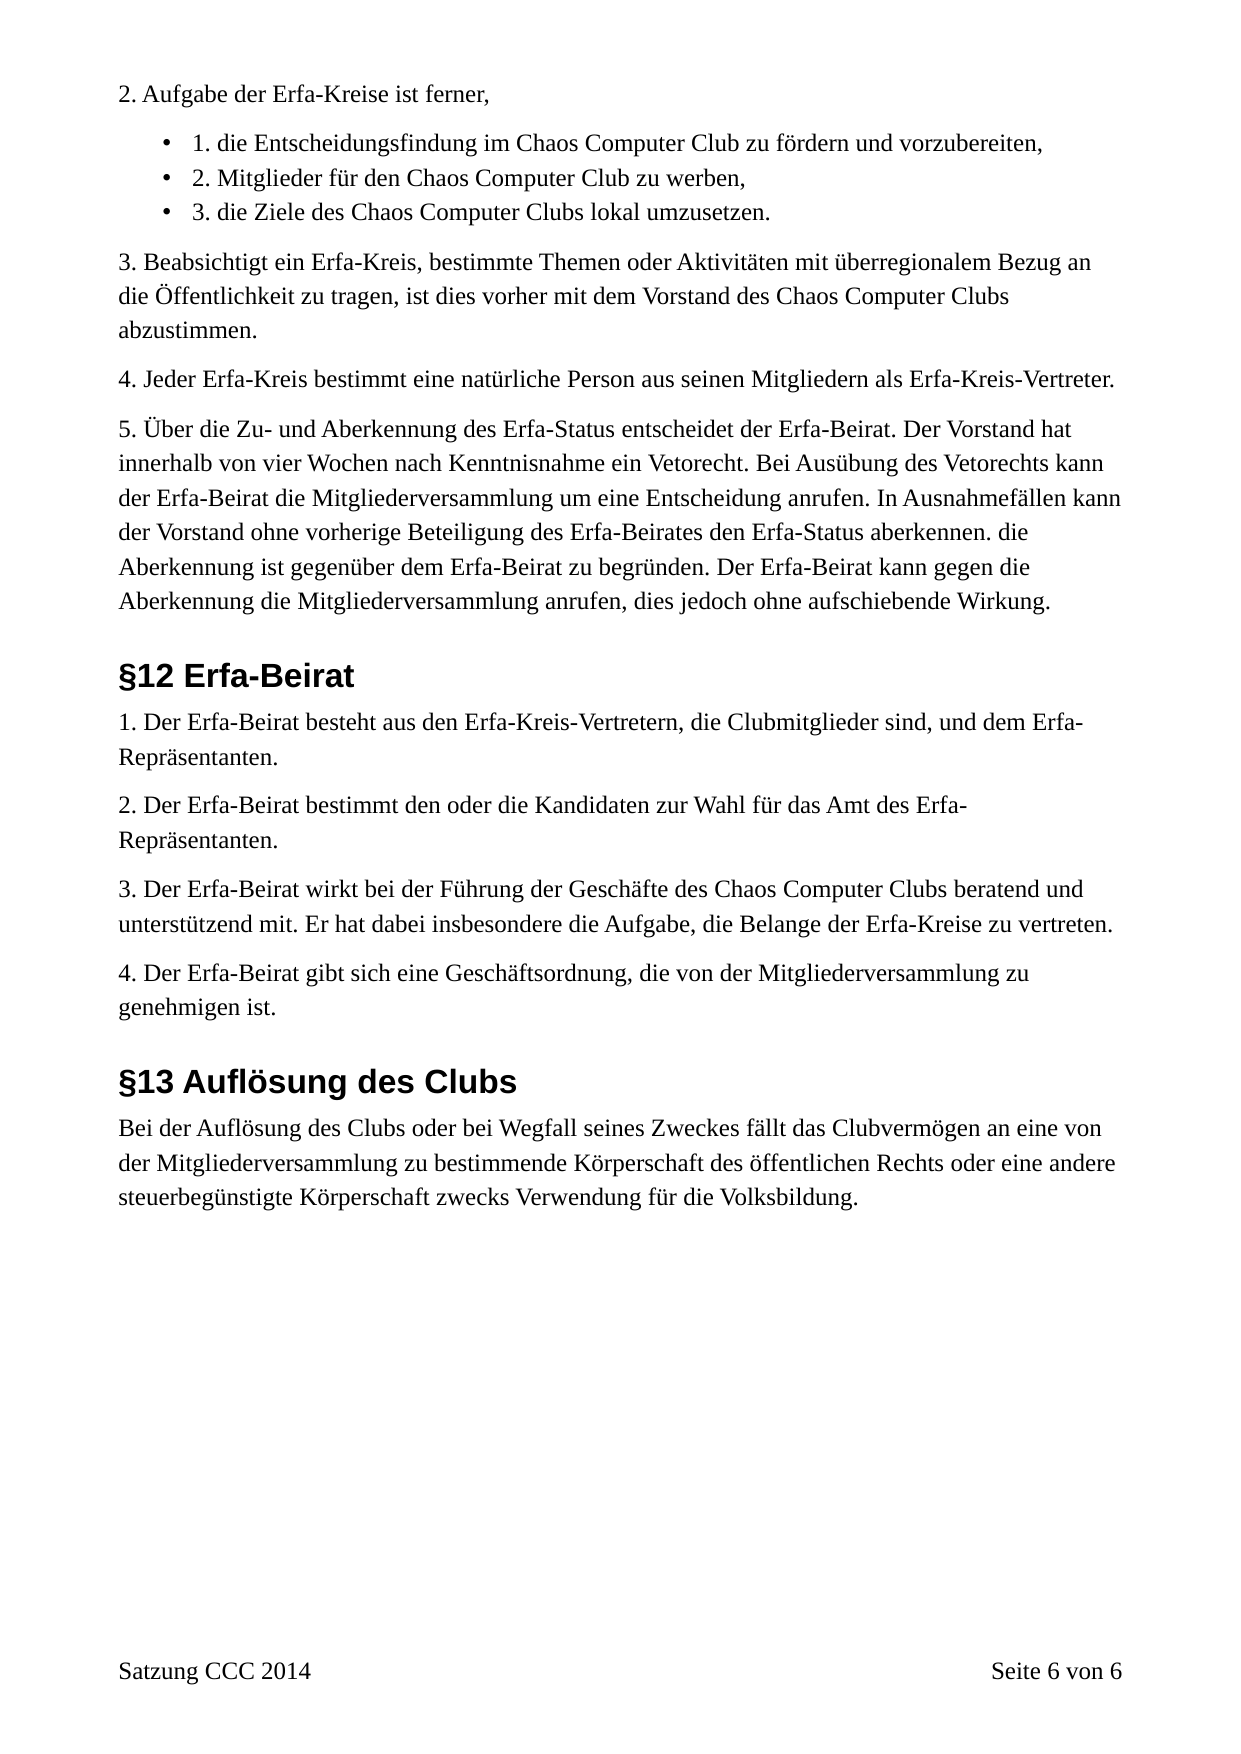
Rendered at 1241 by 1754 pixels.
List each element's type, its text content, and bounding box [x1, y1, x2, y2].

text 3. Der Erfa-Beirat wirkt bei der Führung der Geschäfte des Chaos Computer Clubs beratend und unterstützend mit. Er hat dabei insbesondere die Aufgabe, die Belange der Erfa-Kreise zu vertreten. [118, 874, 1122, 937]
list 3. die Ziele des Chaos Computer Clubs lokal umzusetzen. [162, 197, 1122, 226]
text 4. Jeder Erfa-Kreis bestimmt eine natürliche Person aus seinen Mitgliedern als Erfa-Kreis-Vertreter. [118, 364, 1122, 393]
list 2. Mitglieder für den Chaos Computer Club zu werben, [162, 163, 1122, 192]
text 5. Über die Zu- und Aberkennung des Erfa-Status entscheidet der Erfa-Beirat. Der Vorstand hat innerhalb von vier Wochen nach Kenntnisnahme ein Vetorecht. Bei Ausübung des Vetorechts kann der Erfa-Beirat die Mitgliederversammlung um eine Entscheidung anrufen. In Ausnahmefällen kann der Vorstand ohne vorherige Beteiligung des Erfa-Beirates den Erfa-Status aberkennen. die Aberkennung ist gegenüber dem Erfa-Beirat zu begründen. Der Erfa-Beirat kann gegen die Aberkennung die Mitgliederversammlung anrufen, dies jedoch ohne aufschiebende Wirkung. [118, 414, 1122, 615]
text 3. Beabsichtigt ein Erfa-Kreis, bestimmte Themen oder Aktivitäten mit überregionalem Bezug an die Öffentlichkeit zu tragen, ist dies vorher mit dem Vorstand des Chaos Computer Clubs abzustimmen. [118, 247, 1122, 344]
text 4. Der Erfa-Beirat gibt sich eine Geschäftsordnung, die von der Mitgliederversammlung zu genehmigen ist. [118, 958, 1122, 1021]
text Bei der Auflösung des Clubs oder bei Wegfall seines Zweckes fällt das Clubvermögen an eine von der Mitgliederversammlung zu bestimmende Körperschaft des öffentlichen Rechts oder eine andere steuerbegünstigte Körperschaft zwecks Verwendung für die Volksbildung. [118, 1113, 1122, 1211]
subtitle §13 Auflösung des Clubs [118, 1062, 1122, 1101]
list 1. die Entscheidungsfindung im Chaos Computer Club zu fördern und vorzubereiten, [162, 128, 1122, 157]
text 1. Der Erfa-Beirat besteht aus den Erfa-Kreis-Vertretern, die Clubmitglieder sind, und dem Erfa-Repräsentanten. [118, 707, 1122, 770]
text 2. Aufgabe der Erfa-Kreise ist ferner, [118, 79, 1122, 108]
text 2. Der Erfa-Beirat bestimmt den oder die Kandidaten zur Wahl für das Amt des Erfa-Repräsentanten. [118, 791, 1122, 854]
subtitle §12 Erfa-Beirat [118, 656, 1122, 694]
